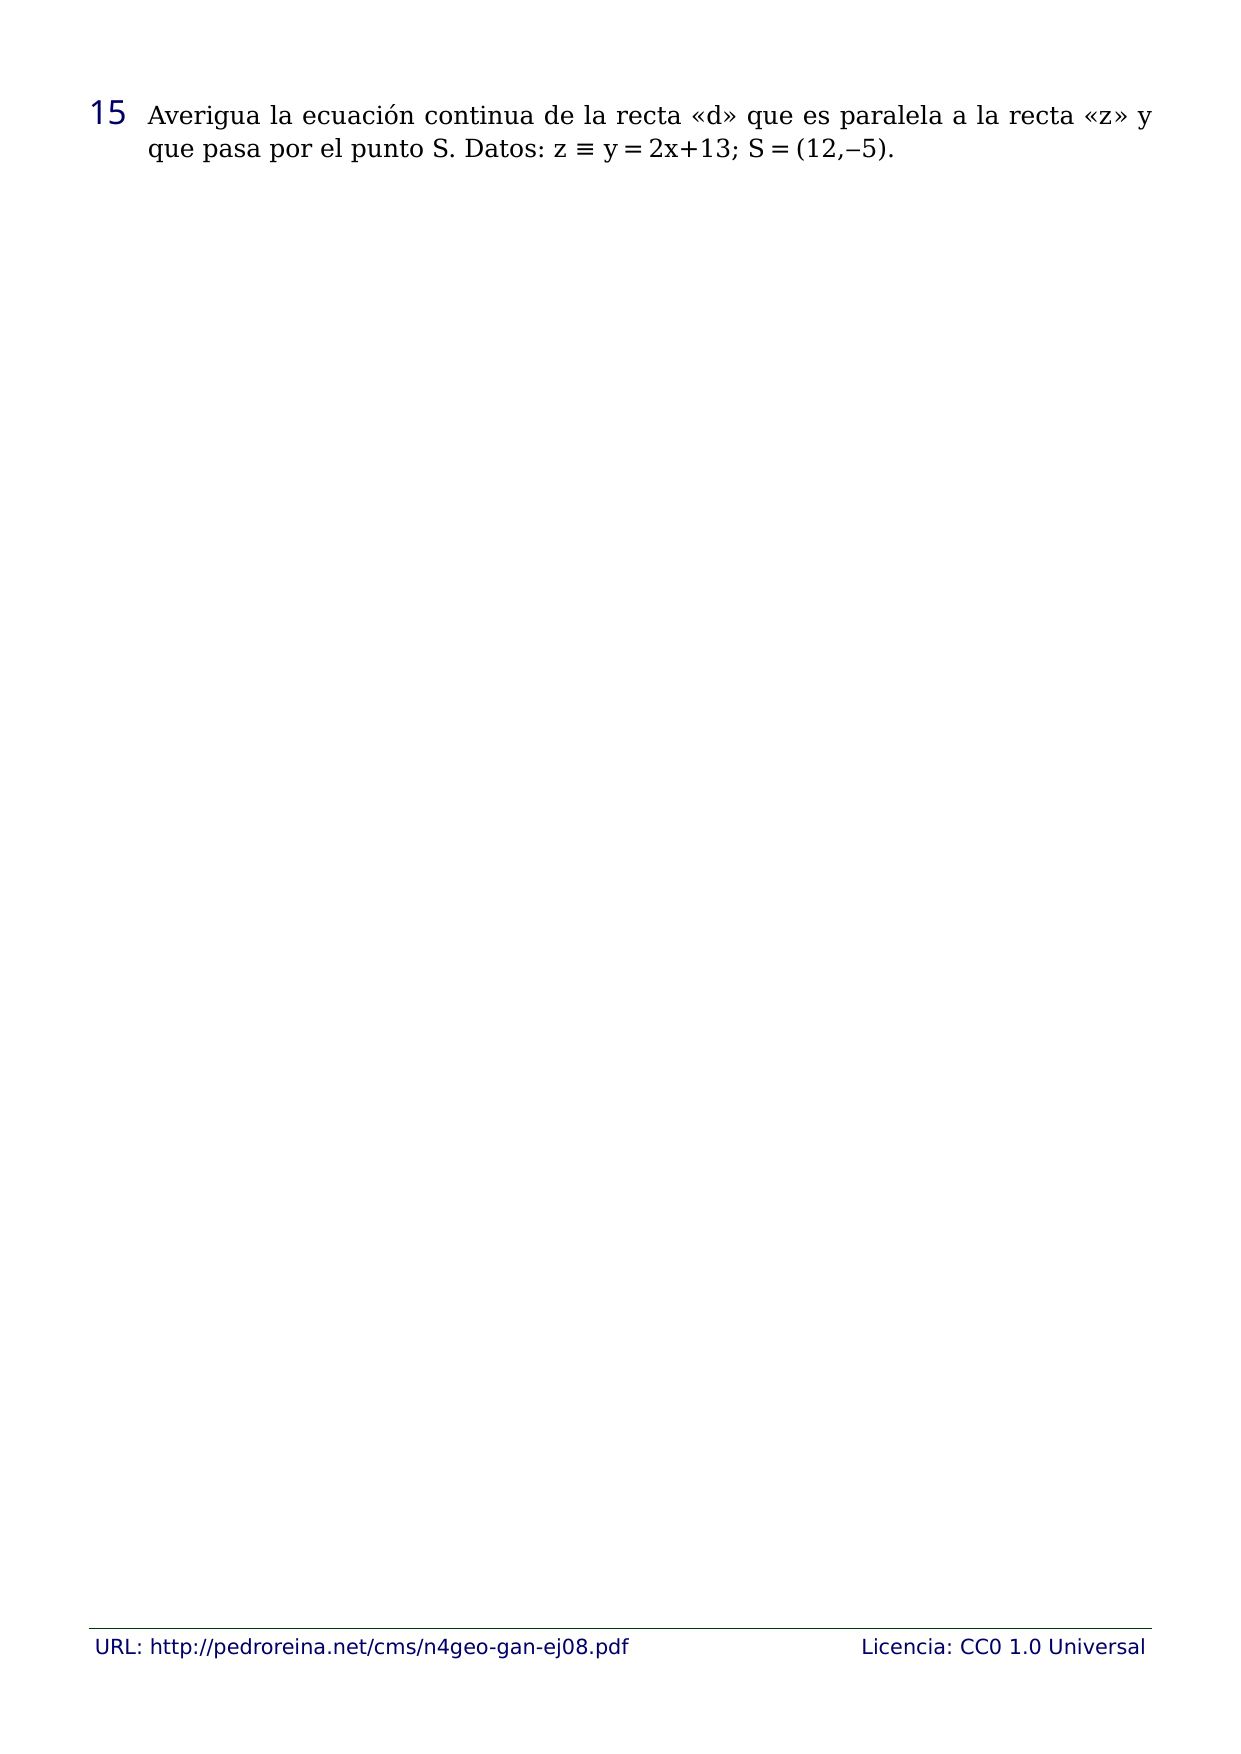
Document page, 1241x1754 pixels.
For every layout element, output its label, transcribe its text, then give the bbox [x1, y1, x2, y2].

list Averigua la ecuación continua de la recta «d» que es paralela a la recta «z» y que pasa por el punto S. Datos: z ≡ y = 2x+13; S = (12,‒5). [88, 88, 1152, 163]
